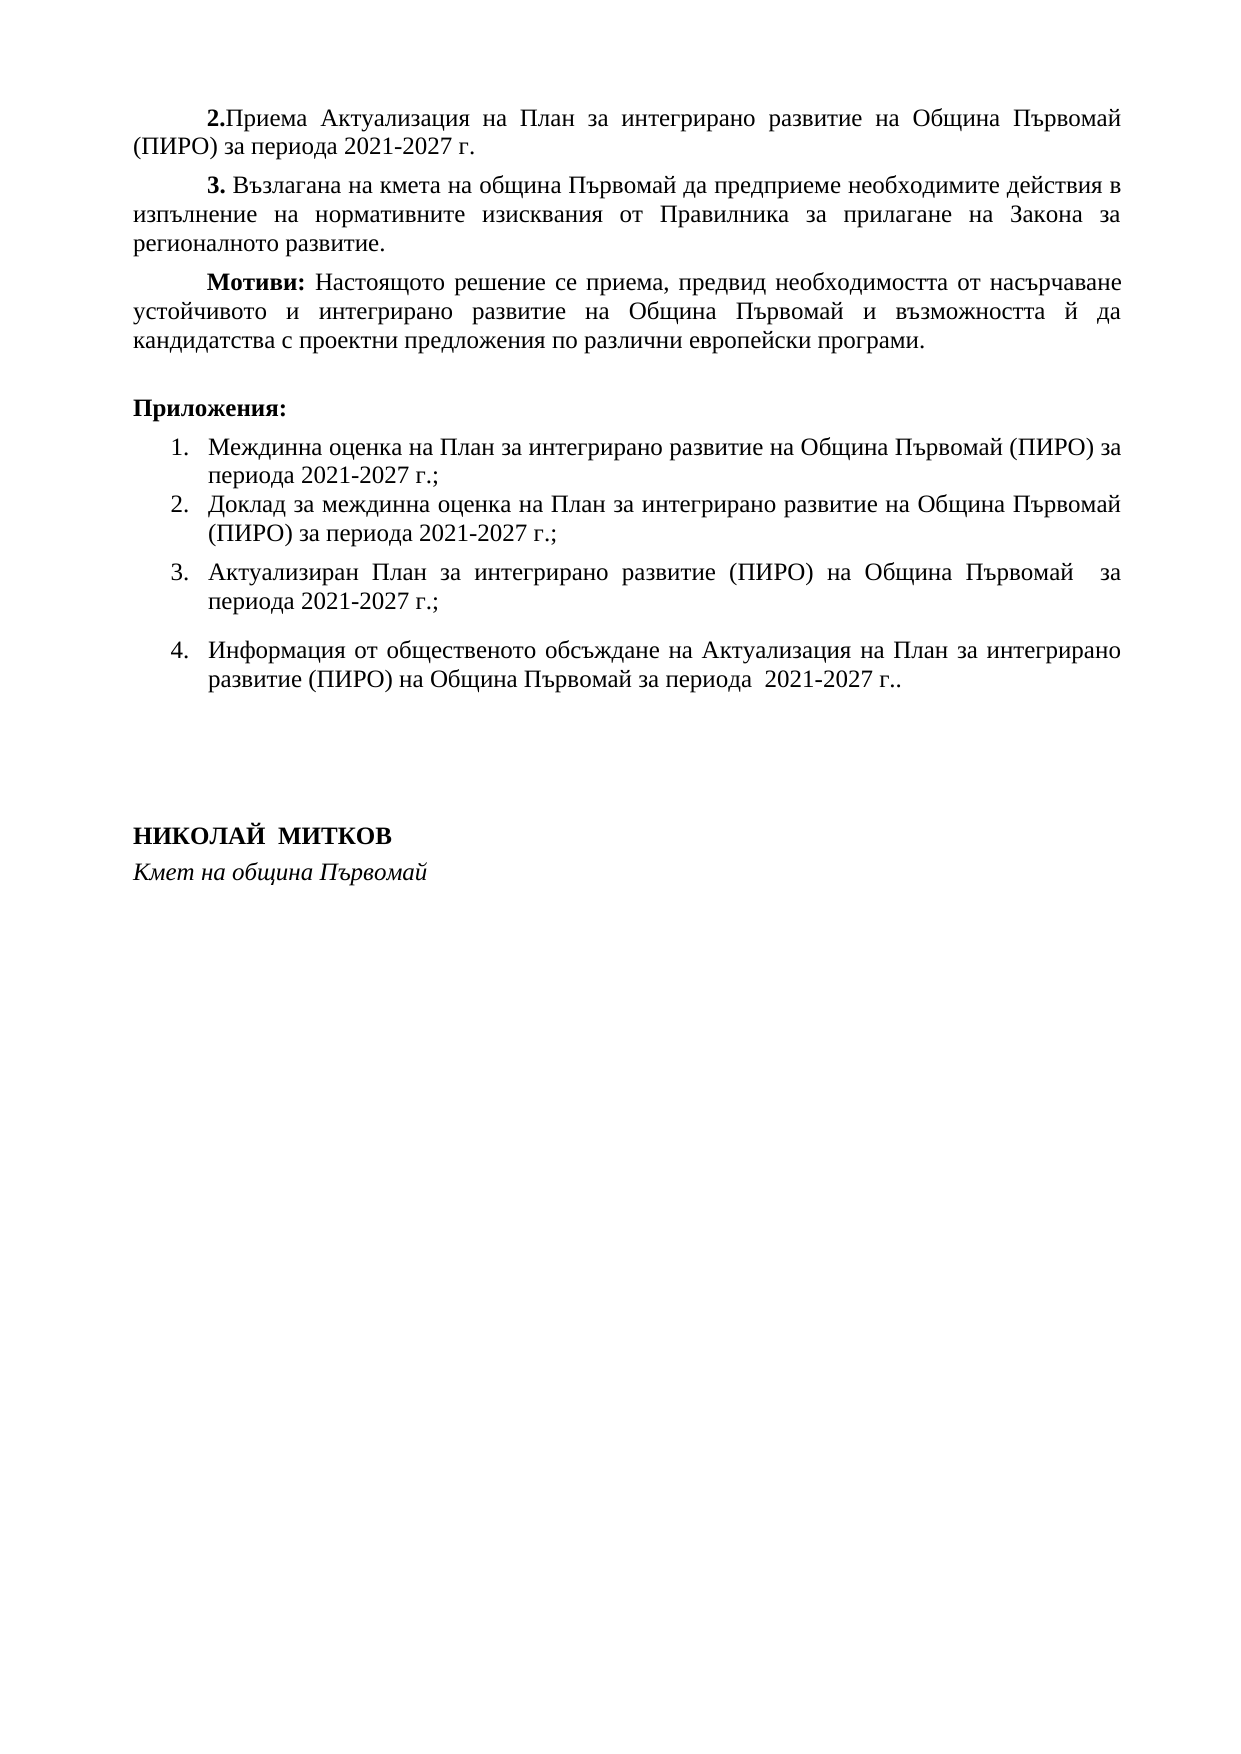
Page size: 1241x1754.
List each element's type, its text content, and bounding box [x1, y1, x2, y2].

subtitle Кмет на община Първомай [133, 854, 1122, 888]
text 3. Възлагана на кмета на община Първомай да предприеме необходимите действия в изпълнение на нормативните изисквания от Правилника за прилагане на Закона за регионалното развитие. [133, 171, 1122, 257]
list Актуализиран План за интегрирано развитие (ПИРО) на Община Първомай за периода 2021-2027 г.; [170, 557, 1122, 615]
text Приложения: [133, 393, 1122, 421]
list Доклад за междинна оценка на План за интегрирано развитие на Община Първомай (ПИРО) за периода 2021-2027 г.; [170, 489, 1122, 547]
subtitle НИКОЛАЙ МИТКОВ [133, 821, 1122, 850]
text Мотиви: Настоящото решение се приема, предвид необходимостта от насърчаване устойчивото и интегрирано развитие на Община Първомай и възможността й да кандидатства с проектни предложения по различни европейски програми. [133, 267, 1122, 353]
list Информация от общественото обсъждане на Актуализация на План за интегрирано развитие (ПИРО) на Община Първомай за периода 2021-2027 г.. [170, 636, 1122, 693]
list Междинна оценка на План за интегрирано развитие на Община Първомай (ПИРО) за периода 2021-2027 г.; [170, 432, 1122, 489]
text 2.Приема Актуализация на План за интегрирано развитие на Община Първомай (ПИРО) за периода 2021-2027 г. [133, 103, 1122, 160]
